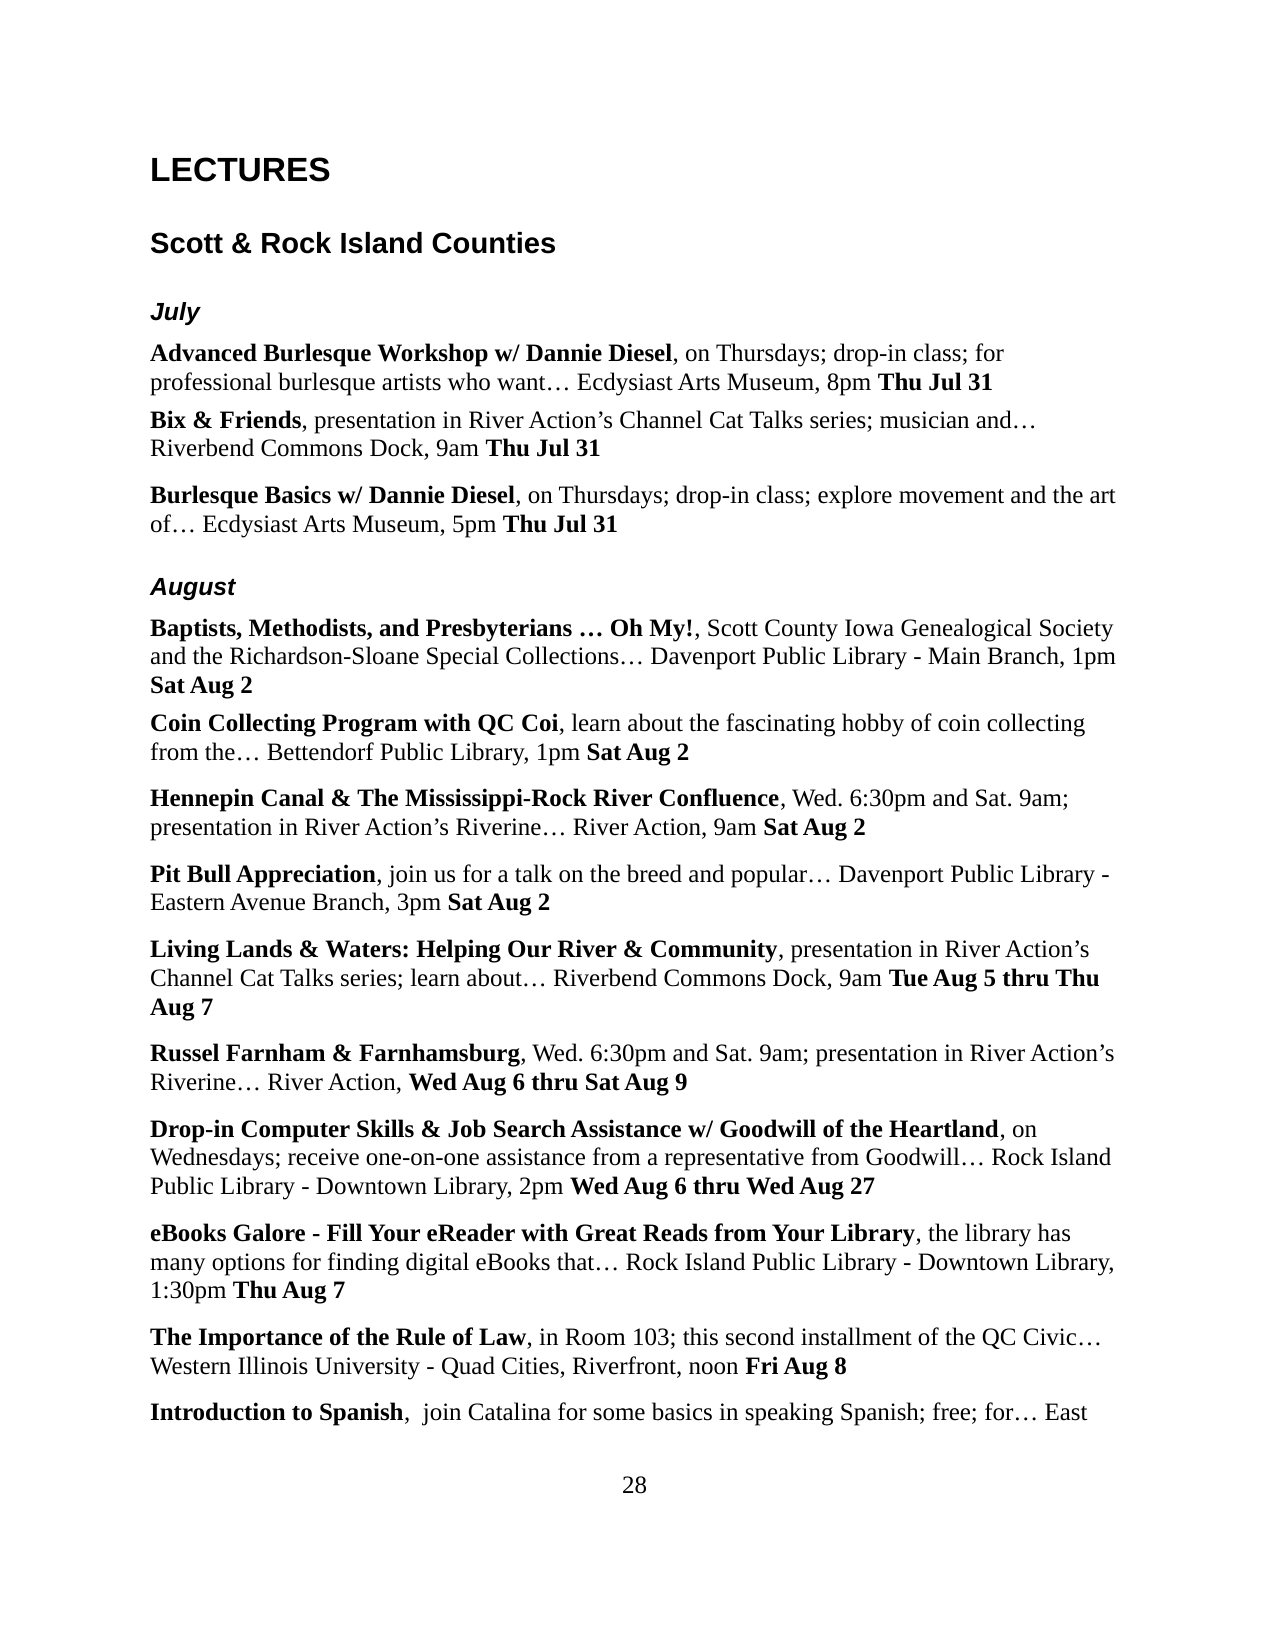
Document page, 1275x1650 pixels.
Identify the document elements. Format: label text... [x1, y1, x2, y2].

text The Importance of the Rule of Law, in Room 103; this second installment of the QC Civic… Western Illinois University - Quad Cities, Riverfront, noon Fri Aug 8 [150, 1322, 1125, 1379]
text Baptists, Methodists, and Presbyterians … Oh My!, Scott County Iowa Genealogical Society and the Richardson-Sloane Special Collections… Davenport Public Library - Main Branch, 1pm Sat Aug 2 [150, 613, 1125, 699]
text Hennepin Canal & The Mississippi-Rock River Confluence, Wed. 6:30pm and Sat. 9am; presentation in River Action’s Riverine… River Action, 9am Sat Aug 2 [150, 783, 1125, 841]
subtitle August [150, 572, 1125, 600]
subtitle Scott & Rock Island Counties [150, 226, 1125, 260]
subtitle July [150, 297, 1125, 326]
text Coin Collecting Program with QC Coi, learn about the fascinating hobby of coin collecting from the… Bettendorf Public Library, 1pm Sat Aug 2 [150, 708, 1125, 765]
text Drop-in Computer Skills & Job Search Assistance w/ Goodwill of the Heartland, on Wednesdays; receive one-on-one assistance from a representative from Goodwill… Rock Island Public Library - Downtown Library, 2pm Wed Aug 6 thru Wed Aug 27 [150, 1114, 1125, 1200]
text Pit Bull Appreciation, join us for a talk on the breed and popular… Davenport Public Library - Eastern Avenue Branch, 3pm Sat Aug 2 [150, 859, 1125, 916]
text Introduction to Spanish, join Catalina for some basics in speaking Spanish; free; for… East [150, 1397, 1125, 1426]
subtitle LECTURES [150, 150, 1125, 189]
text Living Lands & Waters: Helping Our River & Community, presentation in River Action’s Channel Cat Talks series; learn about… Riverbend Commons Dock, 9am Tue Aug 5 thru Thu Aug 7 [150, 934, 1125, 1020]
text Russel Farnham & Farnhamsburg, Wed. 6:30pm and Sat. 9am; presentation in River Action’s Riverine… River Action, Wed Aug 6 thru Sat Aug 9 [150, 1038, 1125, 1096]
text Advanced Burlesque Workshop w/ Dannie Diesel, on Thursdays; drop-in class; for professional burlesque artists who want… Ecdysiast Arts Museum, 8pm Thu Jul 31 [150, 338, 1125, 396]
text Burlesque Basics w/ Dannie Diesel, on Thursdays; drop-in class; explore movement and the art of… Ecdysiast Arts Museum, 5pm Thu Jul 31 [150, 480, 1125, 538]
text Bix & Friends, presentation in River Action’s Channel Cat Talks series; musician and… Riverbend Commons Dock, 9am Thu Jul 31 [150, 405, 1125, 462]
text eBooks Galore - Fill Your eReader with Great Reads from Your Library, the library has many options for finding digital eBooks that… Rock Island Public Library - Downtown Library, 1:30pm Thu Aug 7 [150, 1218, 1125, 1304]
